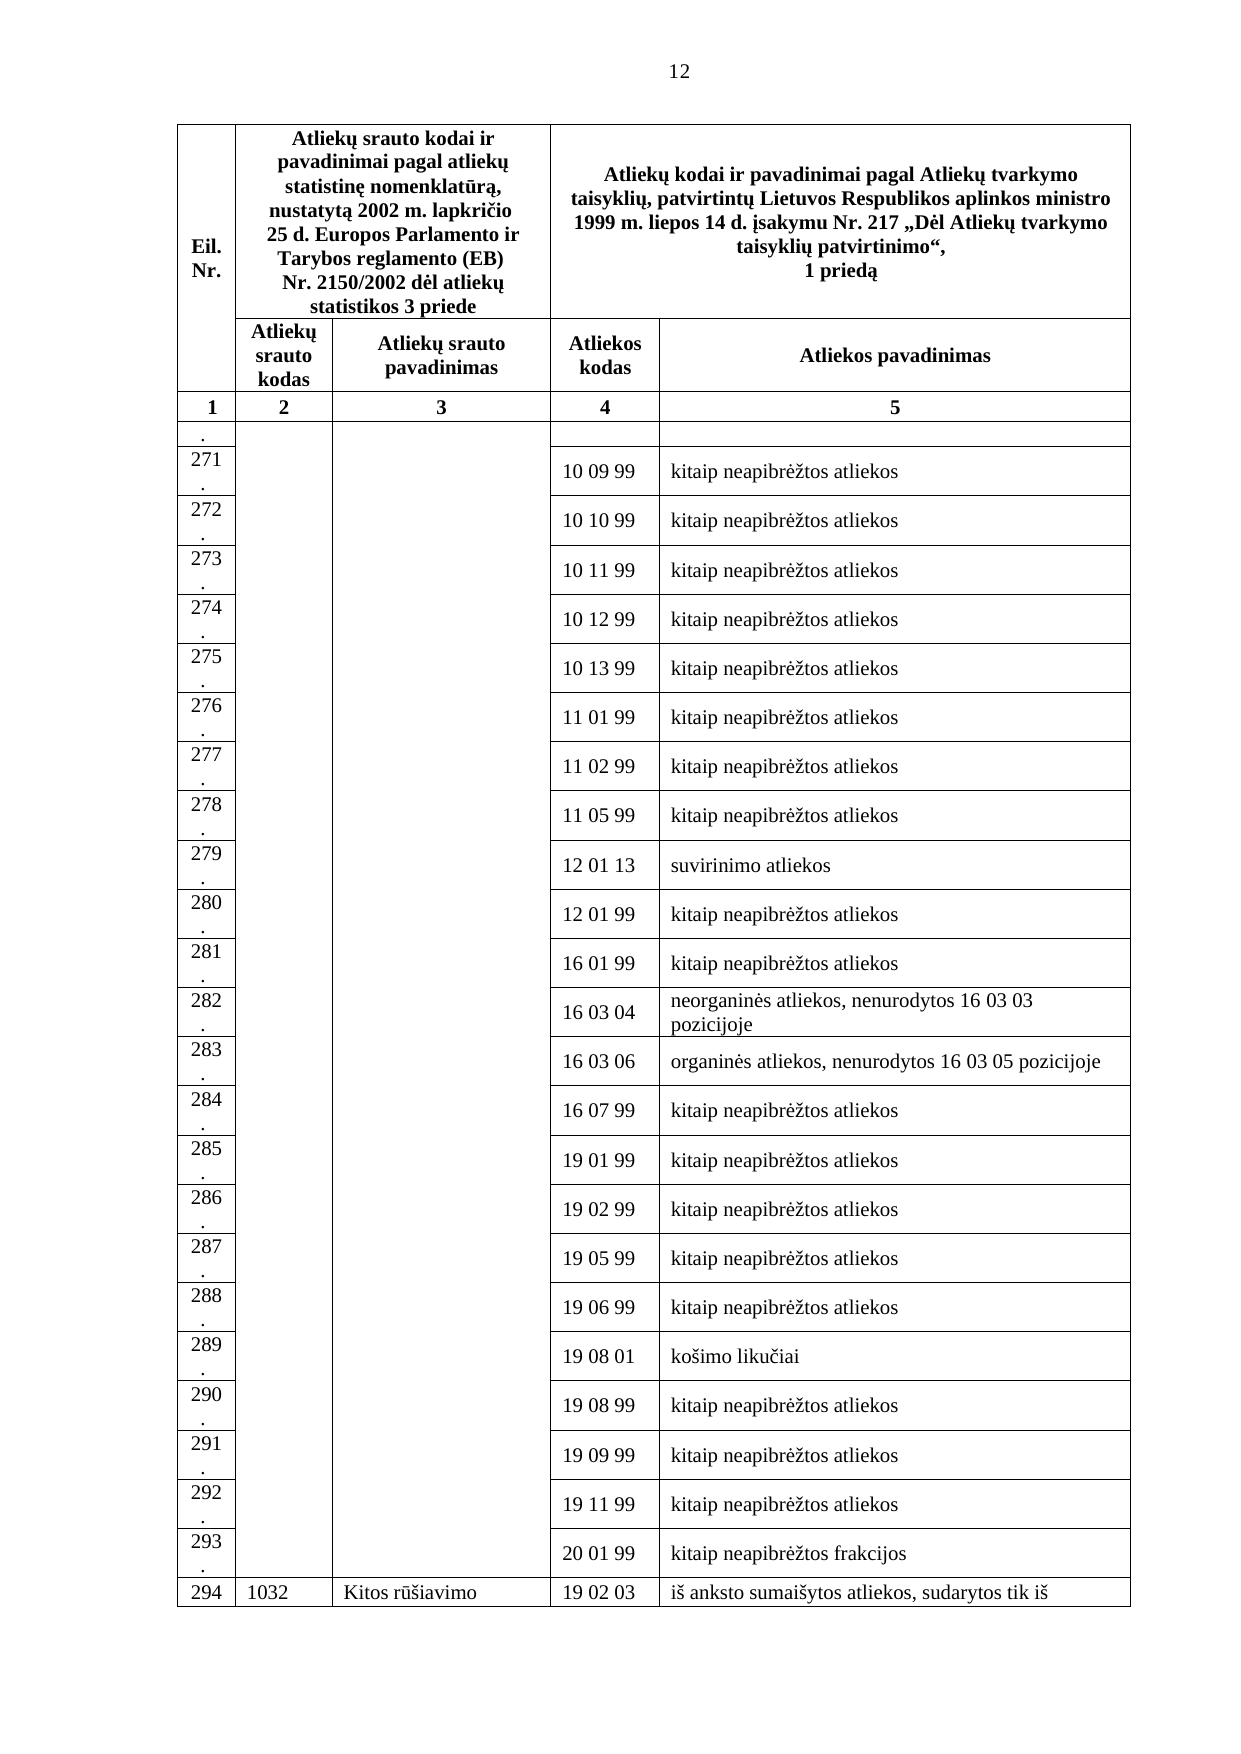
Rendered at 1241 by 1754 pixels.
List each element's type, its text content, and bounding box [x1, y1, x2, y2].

table_cell 11 02 99 [551, 742, 659, 790]
table_cell 16 03 06 [551, 1037, 659, 1085]
table_cell Atliekų srauto kodas [236, 319, 332, 391]
table_cell 4 [551, 392, 659, 421]
table_cell kitaip neapibrėžtos atliekos [660, 1234, 1130, 1282]
table_cell Atliekos pavadinimas [660, 319, 1130, 391]
table_cell kitaip neapibrėžtos atliekos [660, 644, 1130, 692]
table_cell neorganinės atliekos, nenurodytos 16 03 03 pozicijoje [660, 988, 1130, 1036]
table_cell 293. [178, 1529, 235, 1577]
table_cell 19 09 99 [551, 1431, 659, 1479]
table_cell 16 07 99 [551, 1086, 659, 1134]
table_cell kitaip neapibrėžtos atliekos [660, 496, 1130, 544]
table_cell 11 01 99 [551, 693, 659, 741]
table_cell 16 01 99 [551, 939, 659, 987]
table_cell 279. [178, 841, 235, 889]
table_cell 284. [178, 1086, 235, 1134]
table_cell kitaip neapibrėžtos atliekos [660, 890, 1130, 938]
table_cell Atliekos kodas [551, 319, 659, 391]
table_cell 276. [178, 693, 235, 741]
table_cell 1 [178, 392, 235, 421]
table_cell 19 02 99 [551, 1185, 659, 1233]
table_cell 2 [236, 392, 332, 421]
table_cell 12 01 99 [551, 890, 659, 938]
table_cell 277. [178, 742, 235, 790]
table_cell 288. [178, 1283, 235, 1331]
table_cell [236, 422, 332, 1577]
table_cell 272. [178, 496, 235, 544]
table_cell kitaip neapibrėžtos atliekos [660, 693, 1130, 741]
table_cell Atliekų srauto pavadinimas [333, 319, 550, 391]
table_cell kitaip neapibrėžtos frakcijos [660, 1529, 1130, 1577]
table_cell 289. [178, 1332, 235, 1380]
table_cell . [178, 422, 235, 446]
table_cell iš anksto sumaišytos atliekos, sudarytos tik iš [660, 1578, 1130, 1606]
table_cell 271. [178, 447, 235, 495]
table_cell 10 10 99 [551, 496, 659, 544]
table_cell 10 13 99 [551, 644, 659, 692]
table_cell 19 08 01 [551, 1332, 659, 1380]
table_cell 19 01 99 [551, 1136, 659, 1184]
table_cell kitaip neapibrėžtos atliekos [660, 939, 1130, 987]
table_cell kitaip neapibrėžtos atliekos [660, 1283, 1130, 1331]
table_cell Kitos rūšiavimo [333, 1578, 550, 1606]
table_cell kitaip neapibrėžtos atliekos [660, 791, 1130, 839]
table_cell košimo likučiai [660, 1332, 1130, 1380]
table_cell 12 01 13 [551, 841, 659, 889]
table_cell kitaip neapibrėžtos atliekos [660, 595, 1130, 643]
table_cell 3 [333, 392, 550, 421]
table_cell 20 01 99 [551, 1529, 659, 1577]
table_cell 286. [178, 1185, 235, 1233]
table_cell kitaip neapibrėžtos atliekos [660, 1381, 1130, 1429]
table_cell 292. [178, 1480, 235, 1528]
table_cell 19 11 99 [551, 1480, 659, 1528]
table_cell 280. [178, 890, 235, 938]
table_cell 290. [178, 1381, 235, 1429]
table_header Eil. Nr. [178, 125, 235, 391]
table_cell 275. [178, 644, 235, 692]
table_cell 10 09 99 [551, 447, 659, 495]
table_cell kitaip neapibrėžtos atliekos [660, 742, 1130, 790]
table_cell kitaip neapibrėžtos atliekos [660, 546, 1130, 594]
table_cell 274. [178, 595, 235, 643]
table_cell kitaip neapibrėžtos atliekos [660, 1431, 1130, 1479]
table_cell 294 [178, 1578, 235, 1606]
table_cell kitaip neapibrėžtos atliekos [660, 1480, 1130, 1528]
table_cell kitaip neapibrėžtos atliekos [660, 1136, 1130, 1184]
table_cell 287. [178, 1234, 235, 1282]
table_cell [660, 422, 1130, 446]
table_cell kitaip neapibrėžtos atliekos [660, 1086, 1130, 1134]
table_cell 281. [178, 939, 235, 987]
table_cell 278. [178, 791, 235, 839]
table_cell kitaip neapibrėžtos atliekos [660, 1185, 1130, 1233]
table_cell 10 12 99 [551, 595, 659, 643]
table_cell 16 03 04 [551, 988, 659, 1036]
table_cell 19 06 99 [551, 1283, 659, 1331]
table_cell 1032 [236, 1578, 332, 1606]
table_cell 291. [178, 1431, 235, 1479]
table_cell suvirinimo atliekos [660, 841, 1130, 889]
table_cell kitaip neapibrėžtos atliekos [660, 447, 1130, 495]
table_cell 11 05 99 [551, 791, 659, 839]
table_cell 5 [660, 392, 1130, 421]
table_header Atliekų srauto kodai ir pavadinimai pagal atliekų statistinę nomenklatūrą, nustatytą 2002 m. lapkričio 25 d. Europos Parlamento ir Tarybos reglamento (EB) Nr. 2150/2002 dėl atliekų statistikos 3 priede [236, 125, 550, 318]
table_cell 19 02 03 [551, 1578, 659, 1606]
table_cell 285. [178, 1136, 235, 1184]
table_cell 282. [178, 988, 235, 1036]
table_cell organinės atliekos, nenurodytos 16 03 05 pozicijoje [660, 1037, 1130, 1085]
table_cell [551, 422, 659, 446]
table_cell 19 05 99 [551, 1234, 659, 1282]
table_cell 10 11 99 [551, 546, 659, 594]
table_cell 19 08 99 [551, 1381, 659, 1429]
table_header Atliekų kodai ir pavadinimai pagal Atliekų tvarkymo taisyklių, patvirtintų Lietuvos Respublikos aplinkos ministro 1999 m. liepos 14 d. įsakymu Nr. 217 „Dėl Atliekų tvarkymo taisyklių patvirtinimo“, 1 priedą [551, 125, 1130, 318]
table_cell [333, 422, 550, 1577]
table_cell 273. [178, 546, 235, 594]
table_cell 283. [178, 1037, 235, 1085]
